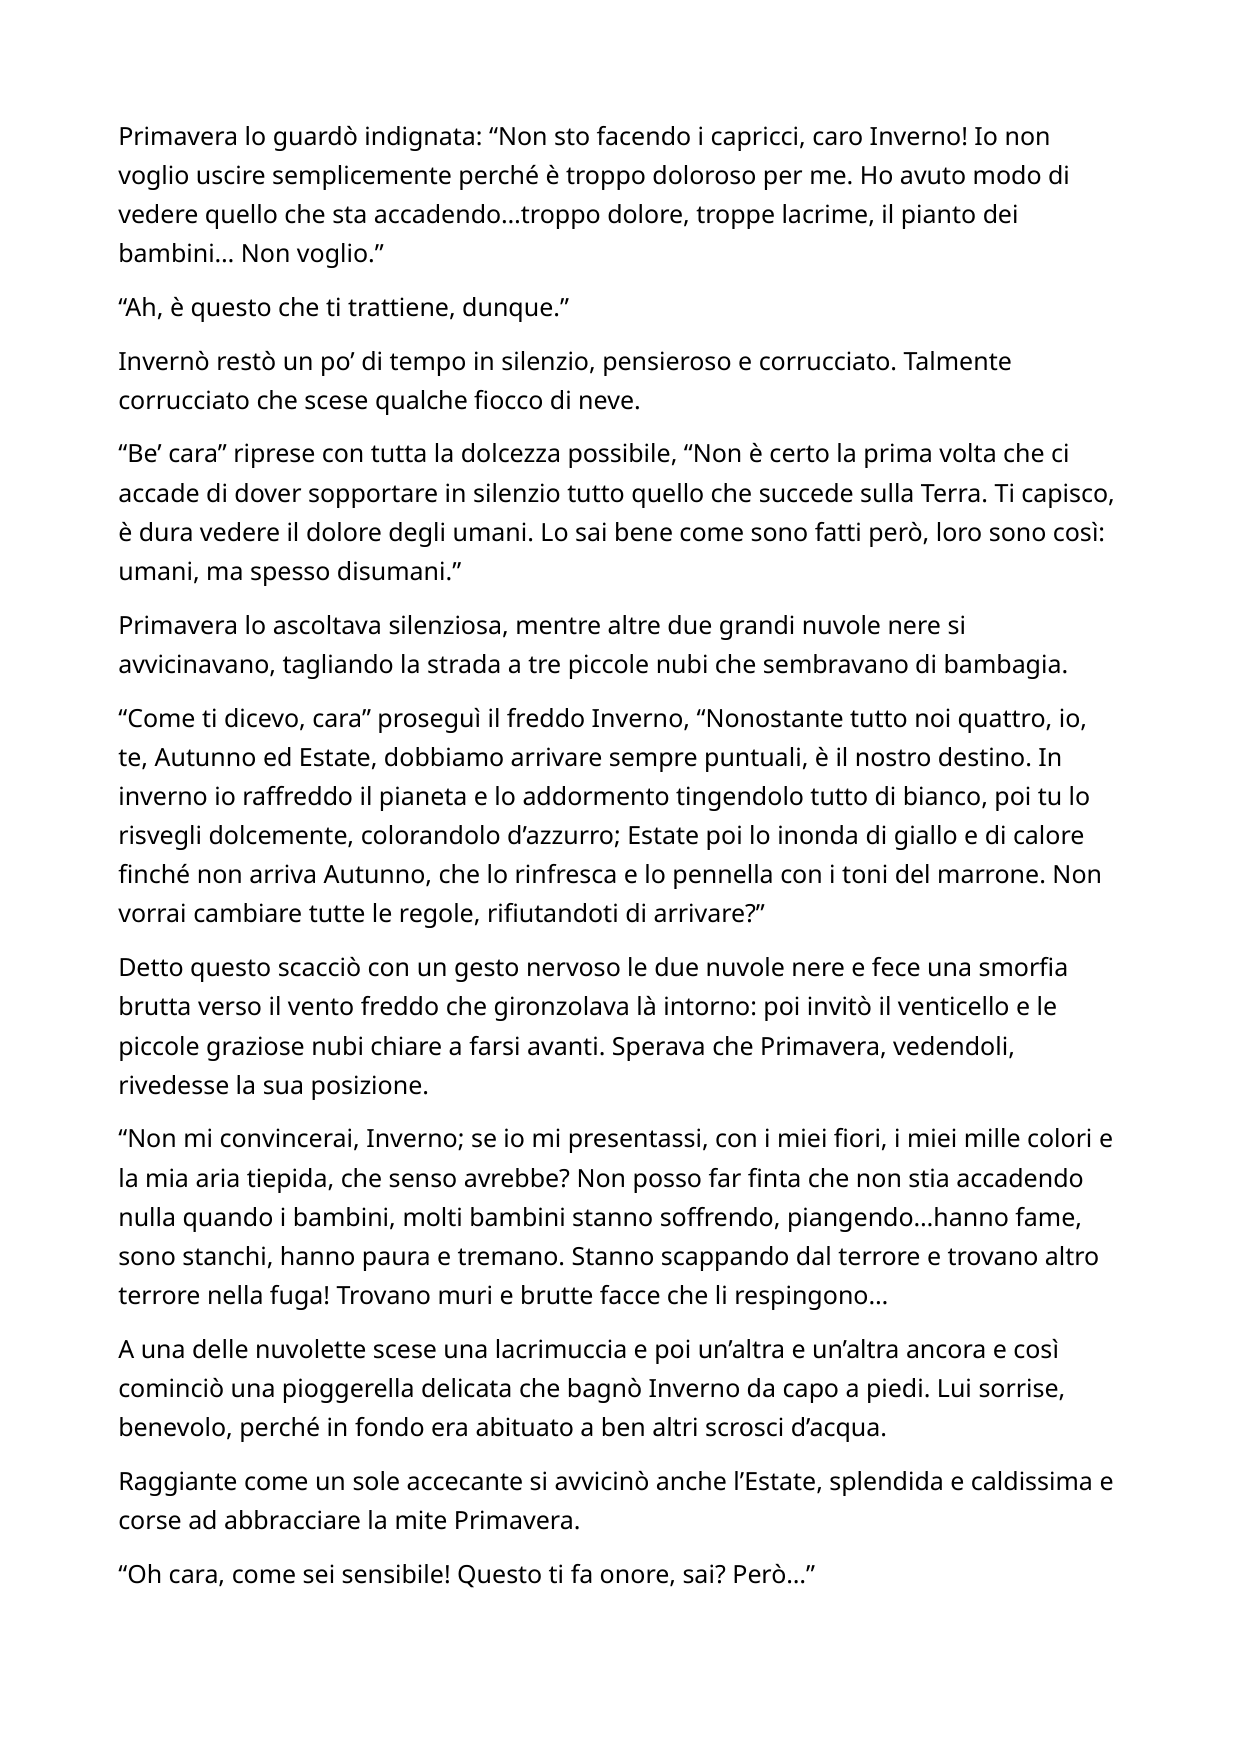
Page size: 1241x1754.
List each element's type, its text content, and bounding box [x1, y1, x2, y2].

text “Be’ cara” riprese con tutta la dolcezza possibile, “Non è certo la prima volta che ci accade di dover sopportare in silenzio tutto quello che succede sulla Terra. Ti capisco, è dura vedere il dolore degli umani. Lo sai bene come sono fatti però, loro sono così: umani, ma spesso disumani.” [118, 436, 1122, 588]
text Detto questo scacciò con un gesto nervoso le due nuvole nere e fece una smorfia brutta verso il vento freddo che gironzolava là intorno: poi invitò il venticello e le piccole graziose nubi chiare a farsi avanti. Sperava che Primavera, vedendoli, rivedesse la sua posizione. [118, 950, 1122, 1101]
text “Non mi convincerai, Inverno; se io mi presentassi, con i miei fiori, i miei mille colori e la mia aria tiepida, che senso avrebbe? Non posso far finta che non stia accadendo nulla quando i bambini, molti bambini stanno soffrendo, piangendo…hanno fame, sono stanchi, hanno paura e tremano. Stanno scappando dal terrore e trovano altro terrore nella fuga! Trovano muri e brutte facce che li respingono… [118, 1121, 1122, 1312]
text “Come ti dicevo, cara” proseguì il freddo Inverno, “Nonostante tutto noi quattro, io, te, Autunno ed Estate, dobbiamo arrivare sempre puntuali, è il nostro destino. In inverno io raffreddo il pianeta e lo addormento tingendolo tutto di bianco, poi tu lo risvegli dolcemente, colorandolo d’azzurro; Estate poi lo inonda di giallo e di calore finché non arriva Autunno, che lo rinfresca e lo pennella con i toni del marrone. Non vorrai cambiare tutte le regole, rifiutandoti di arrivare?” [118, 700, 1122, 930]
text Primavera lo ascoltava silenziosa, mentre altre due grandi nuvole nere si avvicinavano, tagliando la strada a tre piccole nubi che sembravano di bambagia. [118, 607, 1122, 681]
text Invernò restò un po’ di tempo in silenzio, pensieroso e corrucciato. Talmente corrucciato che scese qualche fiocco di neve. [118, 343, 1122, 416]
text “Ah, è questo che ti trattiene, dunque.” [118, 289, 1122, 323]
text Primavera lo guardò indignata: “Non sto facendo i capricci, caro Inverno! Io non voglio uscire semplicemente perché è troppo doloroso per me. Ho avuto modo di vedere quello che sta accadendo…troppo dolore, troppe lacrime, il pianto dei bambini… Non voglio.” [118, 118, 1122, 270]
text “Oh cara, come sei sensibile! Questo ti fa onore, sai? Però…” [118, 1556, 1122, 1591]
text Raggiante come un sole accecante si avvicinò anche l’Estate, splendida e caldissima e corse ad abbracciare la mite Primavera. [118, 1463, 1122, 1537]
text A una delle nuvolette scese una lacrimuccia e poi un’altra e un’altra ancora e così cominciò una pioggerella delicata che bagnò Inverno da capo a piedi. Lui sorrise, benevolo, perché in fondo era abituato a ben altri scrosci d’acqua. [118, 1331, 1122, 1444]
